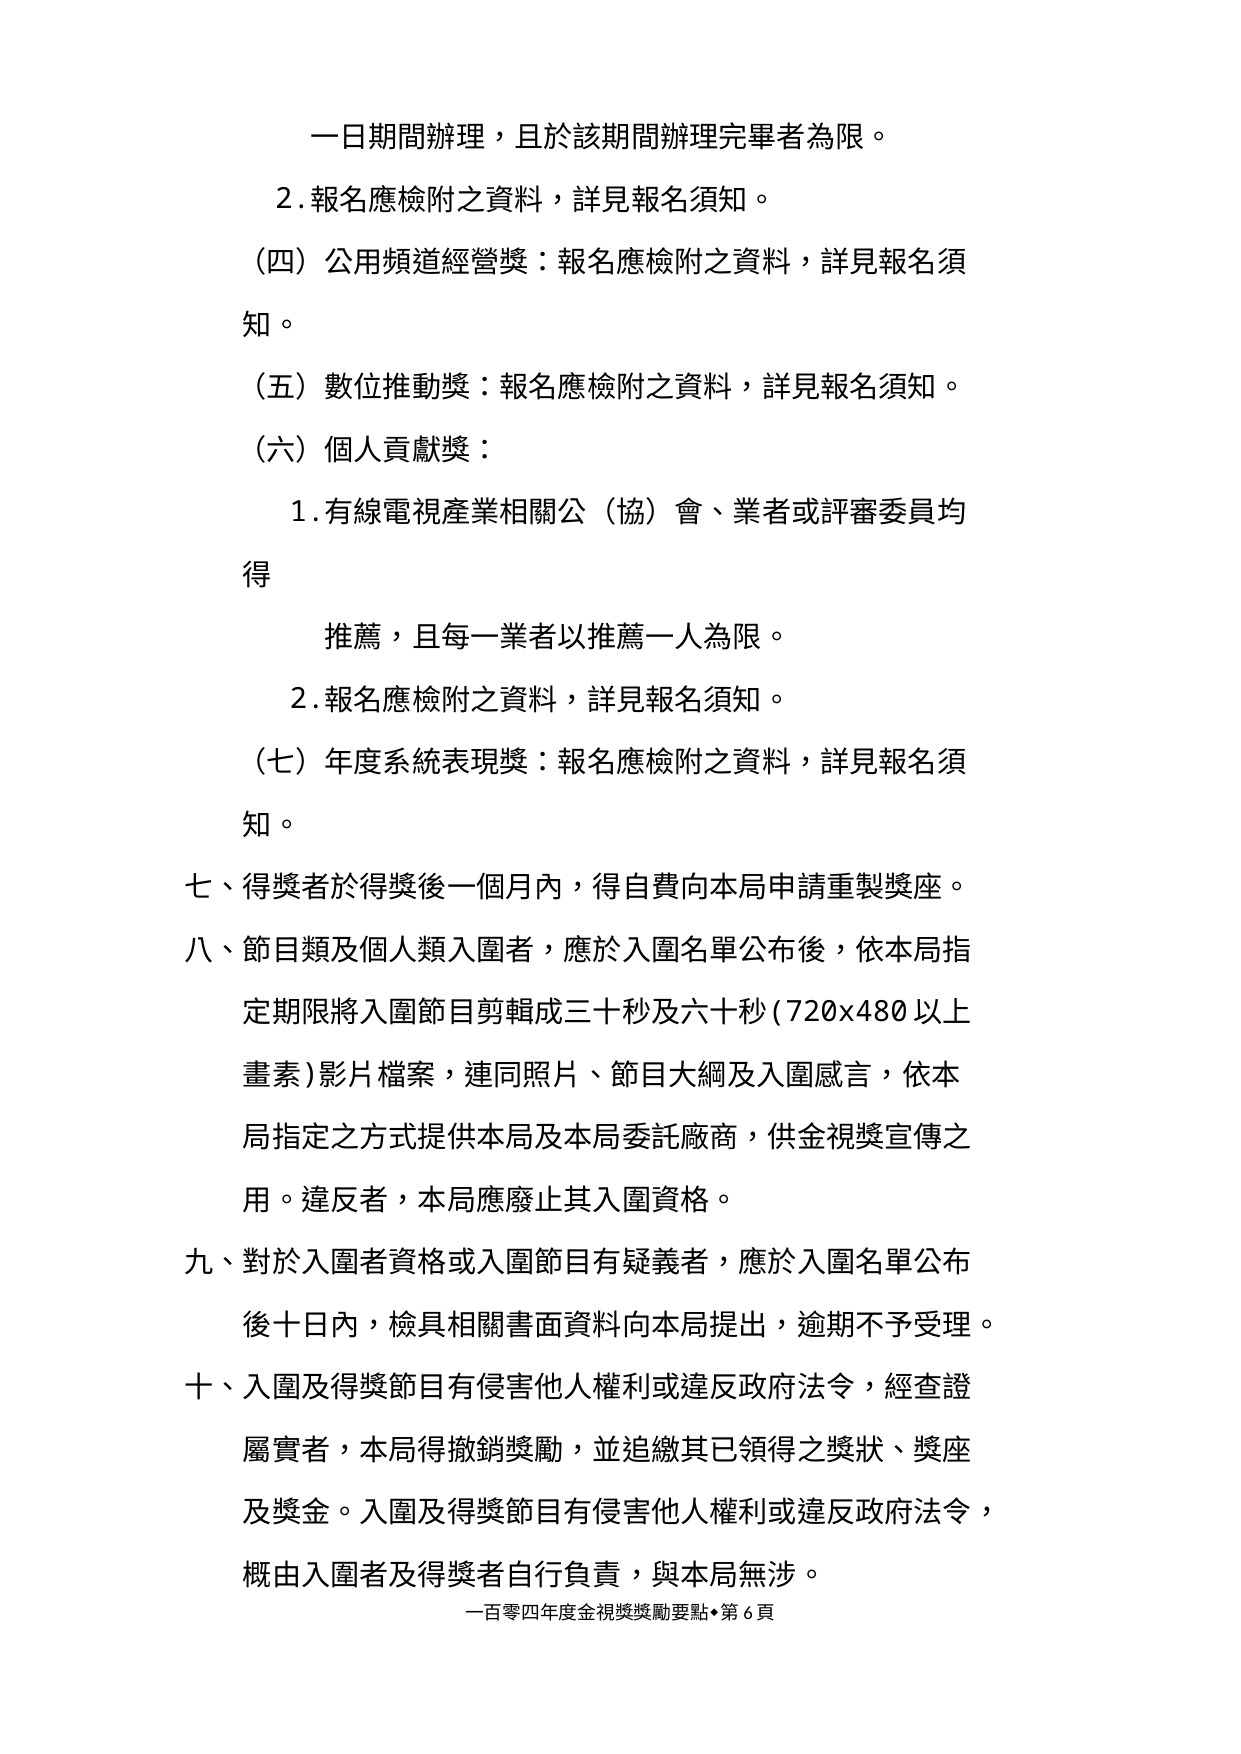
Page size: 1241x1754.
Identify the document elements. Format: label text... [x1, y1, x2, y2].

text （七）年度系統表現獎：報名應檢附之資料，詳見報名須知。 [184, 718, 985, 843]
text 九、對於入圍者資格或入圍節目有疑義者，應於入圍名單公布後十日內，檢具相關書面資料向本局提出，逾期不予受理。 [184, 1218, 985, 1343]
text 一日期間辦理，且於該期間辦理完畢者為限。 [187, 93, 1053, 156]
text （四）公用頻道經營獎：報名應檢附之資料，詳見報名須知。 [184, 218, 985, 343]
text 七、得獎者於得獎後一個月內，得自費向本局申請重製獎座。 [184, 843, 985, 906]
text （六）個人貢獻獎： [184, 406, 985, 468]
text 八、節目類及個人類入圍者，應於入圍名單公布後，依本局指定期限將入圍節目剪輯成三十秒及六十秒(720x480以上畫素)影片檔案，連同照片、節目大綱及入圍感言，依本局指定之方式提供本局及本局委託廠商，供金視獎宣傳之用。違反者，本局應廢止其入圍資格。 [184, 906, 985, 1218]
text 十、入圍及得獎節目有侵害他人權利或違反政府法令，經查證屬實者，本局得撤銷獎勵，並追繳其已領得之獎狀、獎座及獎金。入圍及得獎節目有侵害他人權利或違反政府法令，概由入圍者及得獎者自行負責，與本局無涉。 [184, 1343, 985, 1593]
text 推薦，且每一業者以推薦一人為限。 [184, 593, 985, 656]
text （五）數位推動獎：報名應檢附之資料，詳見報名須知。 [184, 343, 985, 406]
text 1.有線電視產業相關公（協）會、業者或評審委員均得 [184, 468, 985, 593]
text 2.報名應檢附之資料，詳見報名須知。 [187, 156, 1053, 218]
text 2.報名應檢附之資料，詳見報名須知。 [184, 656, 985, 718]
